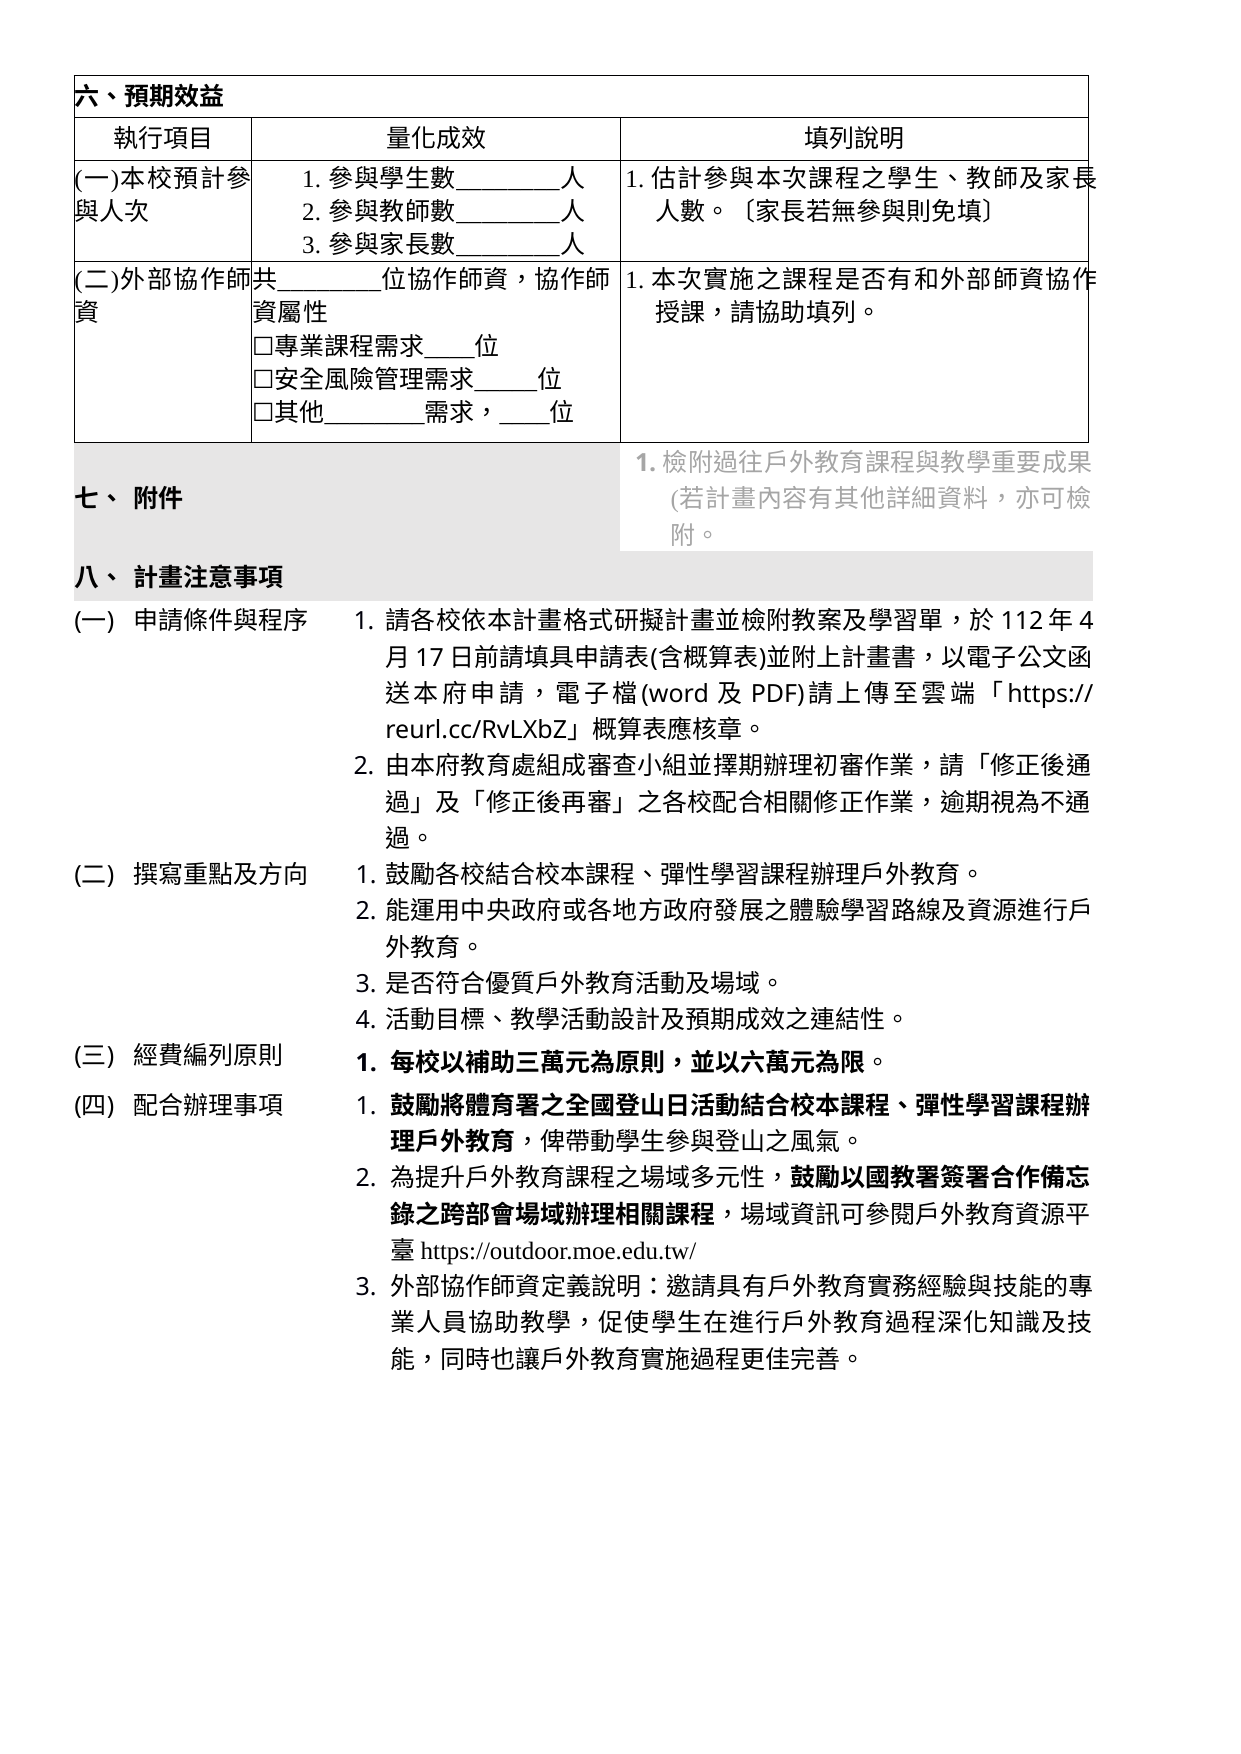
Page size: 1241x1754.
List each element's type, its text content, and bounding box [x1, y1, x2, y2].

table_cell (二)外部協作師資 [75, 262, 251, 442]
table_header [1089, 75, 1093, 117]
table_cell 申請條件與程序 [74, 601, 340, 854]
table_cell 填列說明 [621, 118, 1088, 159]
table_cell 鼓勵將體育署之全國登山日活動結合校本課程、彈性學習課程辦理戶外教育，俾帶動學生參與登山之風氣。 為提升戶外教育課程之場域多元性，鼓勵以國教署簽署合作備忘錄之跨部會場域辦理相關課程，場域資訊可參閱戶外教育資源平臺https://outdoor.moe.edu.tw/ 外部協作師資定義說明：邀請具有戶外教育實務經驗與技能的專業人員協助教學，促使學生在進行戶外教育過程深化知識及技能，同時也讓戶外教育實施過程更佳完善。 [340, 1085, 1093, 1375]
table_cell 經費編列原則 [74, 1036, 340, 1085]
table_cell 量化成效 [252, 118, 620, 159]
table_cell [1089, 117, 1093, 159]
table_cell 請各校依本計畫格式研擬計畫並檢附教案及學習單，於112年4月17日前請填具申請表(含概算表)並附上計畫書，以電子公文函送本府申請，電子檔(word及PDF)請上傳至雲端「https://reurl.cc/RvLXbZ」概算表應核章。 由本府教育處組成審查小組並擇期辦理初審作業，請「修正後通過」及「修正後再審」之各校配合相關修正作業，逾期視為不通過。 [340, 601, 1093, 854]
table_cell 本次實施之課程是否有和外部師資協作授課，請協助填列。 [621, 262, 1088, 442]
table_cell [1089, 284, 1093, 442]
table_cell 附件 [74, 443, 620, 551]
table_cell [1089, 261, 1093, 271]
table_header 六、預期效益 [75, 76, 1088, 117]
table_cell 參與學生數________人 參與教師數________人 參與家長數________人 [252, 161, 620, 261]
table_cell 配合辦理事項 [74, 1085, 340, 1375]
table_cell 執行項目 [75, 118, 251, 159]
table_cell 鼓勵各校結合校本課程、彈性學習課程辦理戶外教育。 能運用中央政府或各地方政府發展之體驗學習路線及資源進行戶外教育。 是否符合優質戶外教育活動及場域。 活動目標、教學活動設計及預期成效之連結性。 [340, 855, 1093, 1036]
table_cell 檢附過往戶外教育課程與教學重要成果(若計畫內容有其他詳細資料，亦可檢附。 [620, 442, 1093, 551]
table_cell [1089, 187, 1093, 261]
table_cell (一)本校預計參與人次 [75, 161, 251, 261]
table_cell 每校以補助三萬元為原則，並以六萬元為限。 [340, 1036, 1093, 1085]
table_cell 計畫注意事項 [74, 551, 1093, 601]
table_cell 共________位協作師資，協作師資屬性 ☐專業課程需求____位 ☐安全風險管理需求_____位 ☐其他________需求，____位 [252, 262, 620, 442]
table_cell 撰寫重點及方向 [74, 855, 340, 1036]
table_cell 估計參與本次課程之學生、教師及家長人數。〔家長若無參與則免填〕 [621, 161, 1088, 261]
